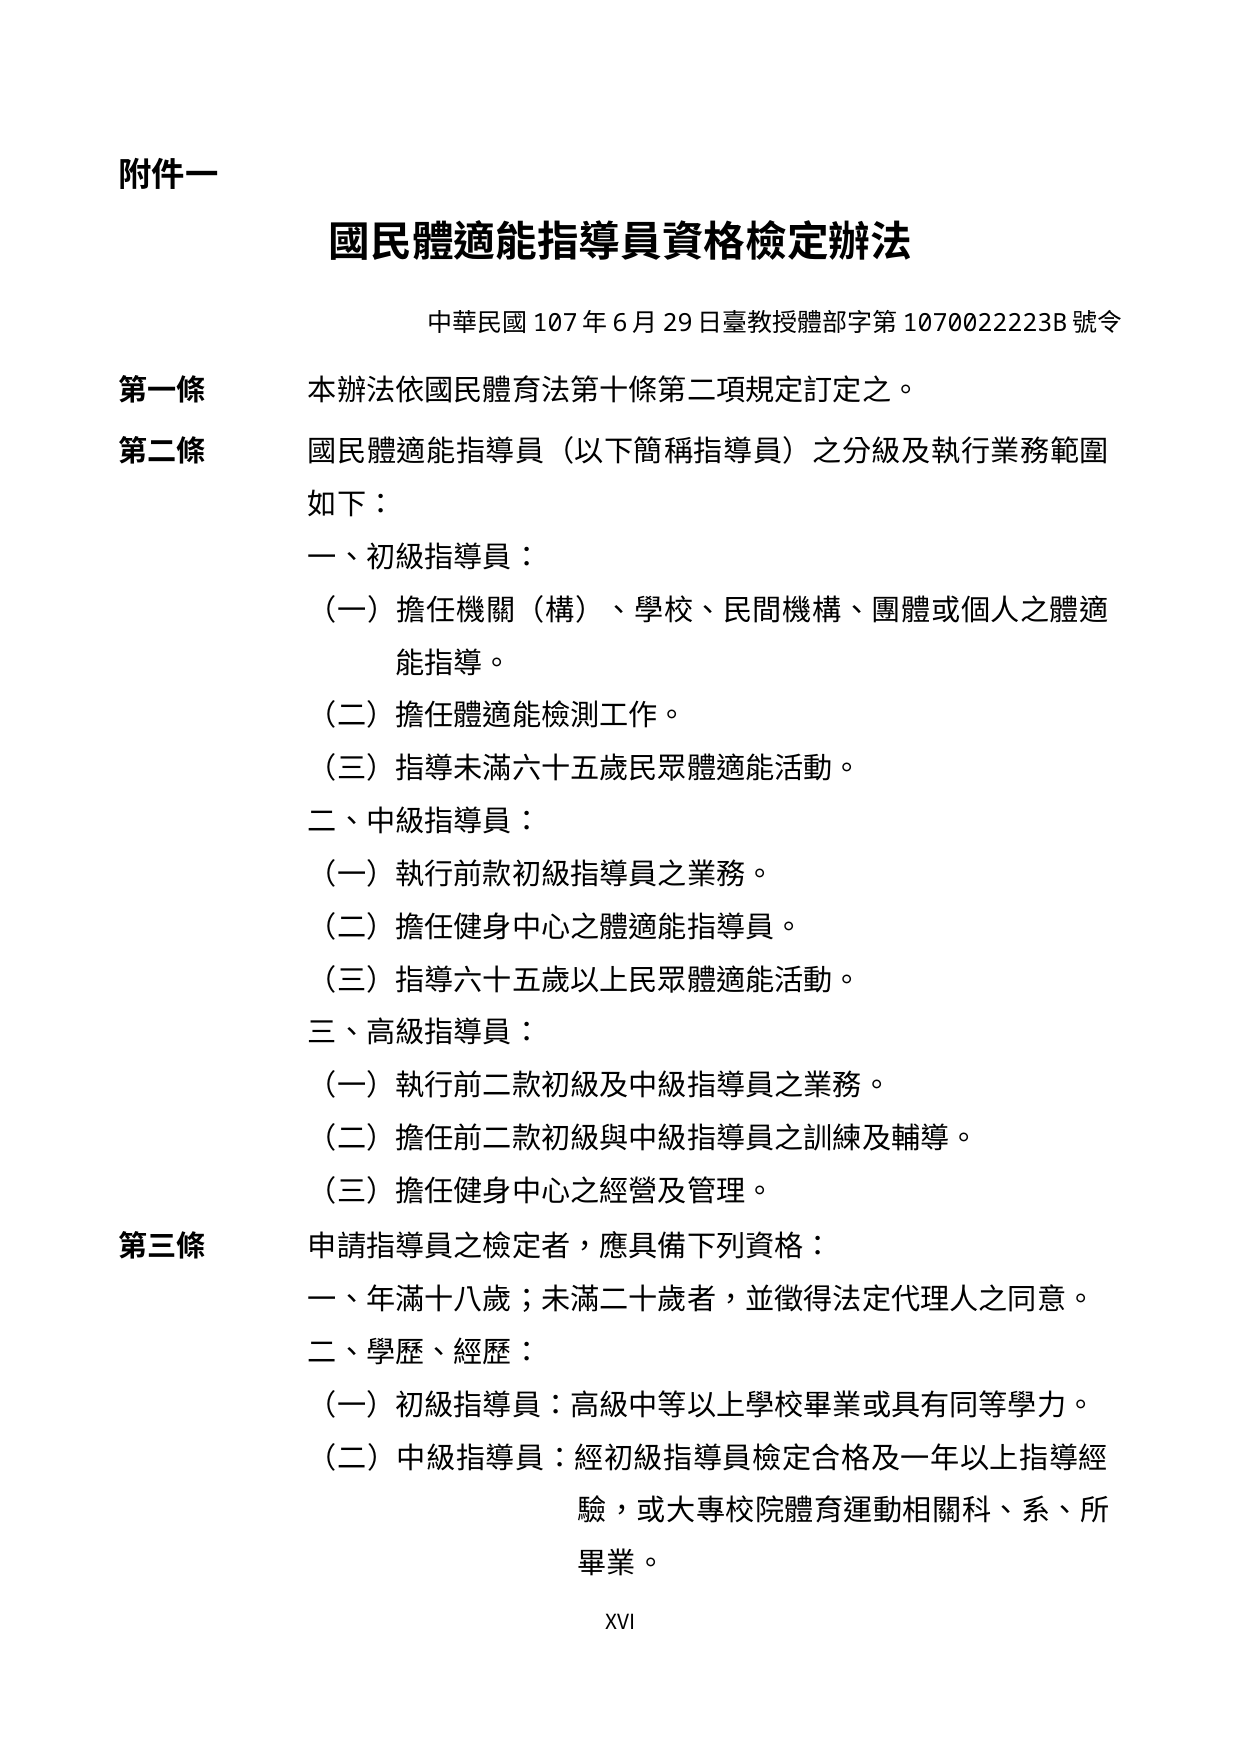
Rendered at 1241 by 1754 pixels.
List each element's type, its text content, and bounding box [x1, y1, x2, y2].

text 中華民國107年6月29日臺教授體部字第1070022223B號令 [118, 302, 1122, 338]
text 附件一 [118, 148, 1122, 196]
table_cell 第二條 [118, 422, 295, 1217]
table_cell 國民體適能指導員（以下簡稱指導員）之分級及執行業務範圍如下： 一、初級指導員： （一）擔任機關（構）、學校、民間機構、團體或個人之體適能指導。 （二）擔任體適能檢測工作。 （三）指導未滿六十五歲民眾體適能活動。 二、中級指導員： （一）執行前款初級指導員之業務。 （二）擔任健身中心之體適能指導員。 （三）指導六十五歲以上民眾體適能活動。 三、高級指導員： （一）執行前二款初級及中級指導員之業務。 （二）擔任前二款初級與中級指導員之訓練及輔導。 （三）擔任健身中心之經營及管理。 [295, 422, 1122, 1217]
table_header 第一條 [118, 360, 295, 422]
text 國民體適能指導員資格檢定辦法 [118, 208, 1122, 268]
table_cell 第三條 [118, 1217, 295, 1590]
table_cell 申請指導員之檢定者，應具備下列資格： 一、年滿十八歲；未滿二十歲者，並徵得法定代理人之同意。 二、學歷、經歷： （一）初級指導員：高級中等以上學校畢業或具有同等學力。 （二）中級指導員：經初級指導員檢定合格及一年以上指導經驗，或大專校院體育運動相關科、系、所畢業。 [295, 1217, 1122, 1590]
table_header 本辦法依國民體育法第十條第二項規定訂定之。 [295, 360, 1122, 422]
